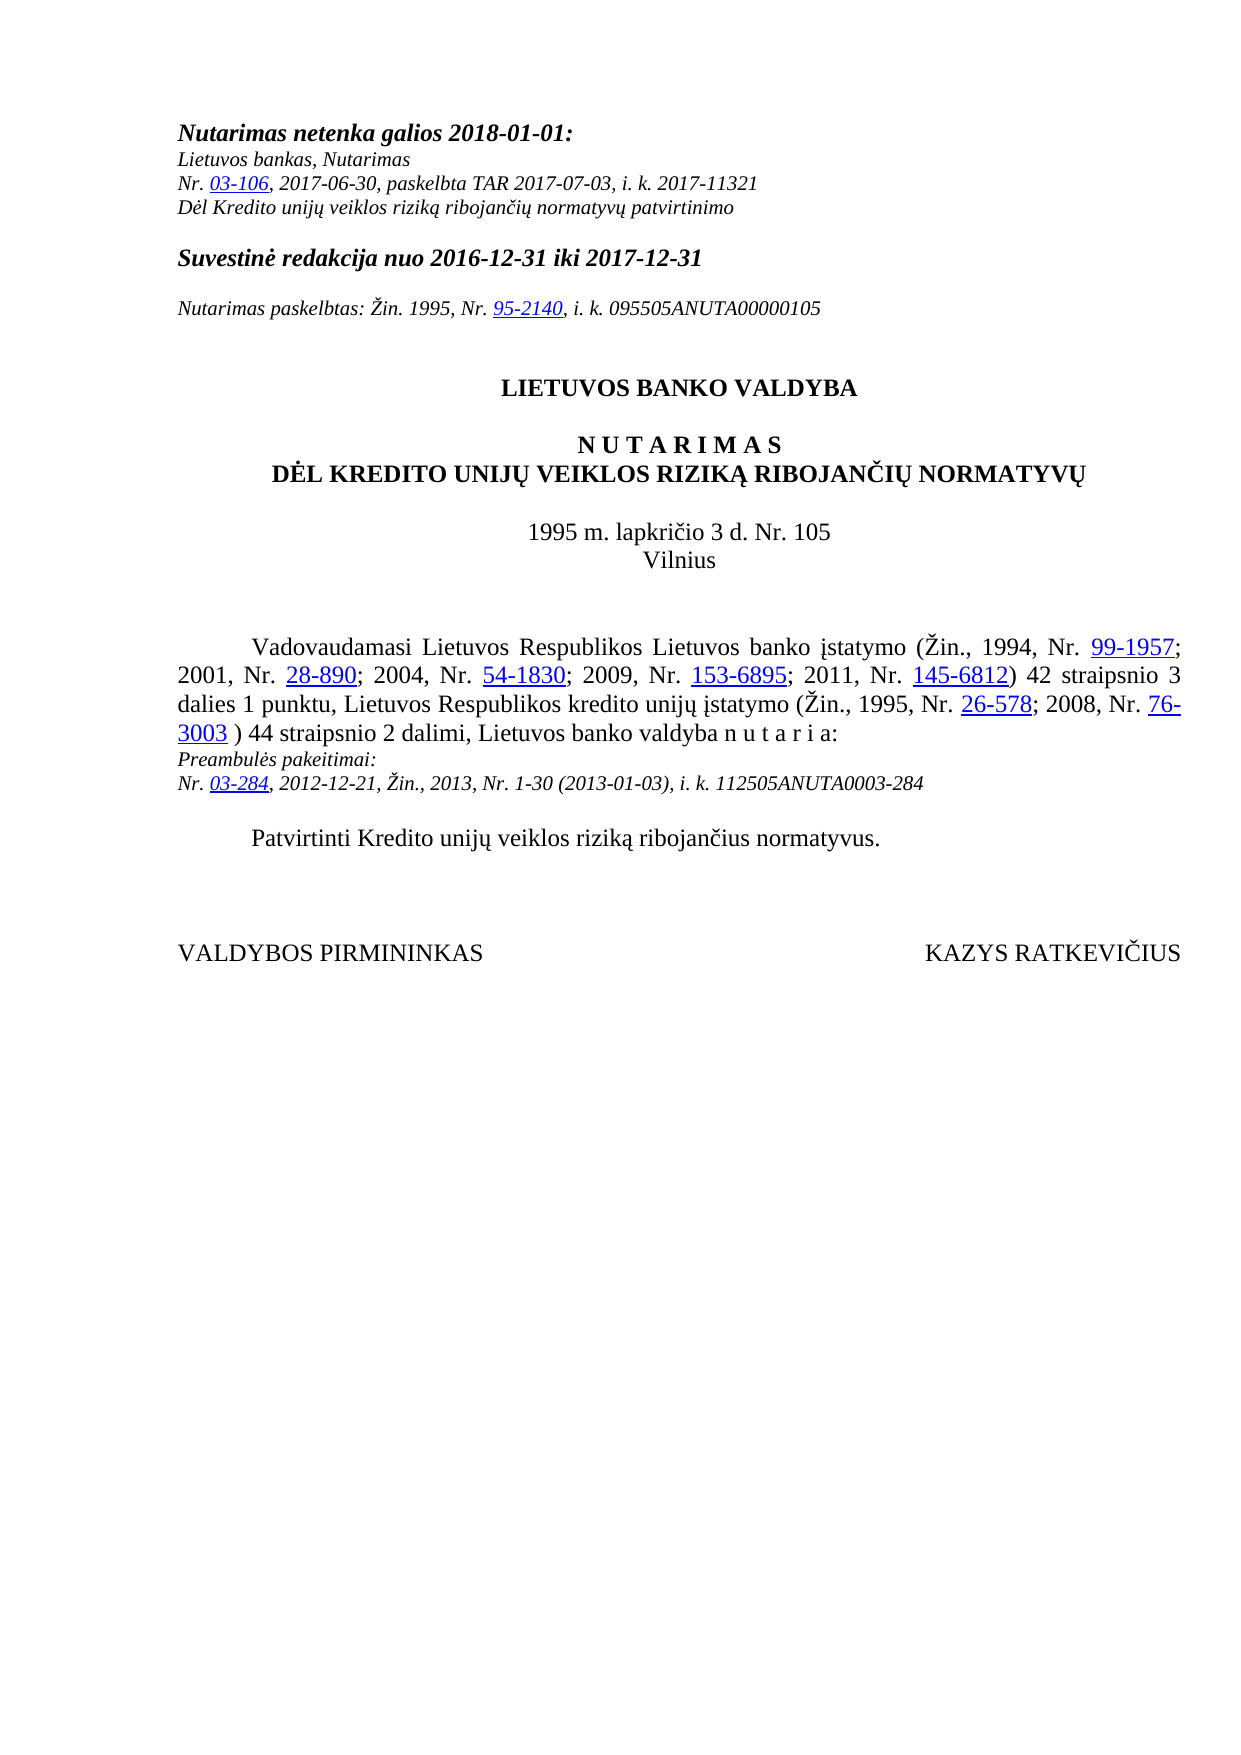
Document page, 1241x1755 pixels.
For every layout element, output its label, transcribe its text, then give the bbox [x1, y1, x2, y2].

text N U T A R I M A S [177, 430, 1181, 459]
text LIETUVOS BANKO VALDYBA [177, 373, 1181, 402]
text 1995 m. lapkričio 3 d. Nr. 105 [177, 517, 1181, 545]
text Nutarimas paskelbtas: Žin. 1995, Nr. 95-2140, i. k. 095505ANUTA00000105 [177, 296, 1181, 320]
text Dėl Kredito unijų veiklos riziką ribojančių normatyvų patvirtinimo [177, 195, 1181, 219]
text Nr. 03-106, 2017-06-30, paskelbta TAR 2017-07-03, i. k. 2017-11321 [177, 171, 1181, 195]
text DĖL KREDITO UNIJŲ VEIKLOS RIZIKĄ RIBOJANČIŲ NORMATYVŲ [177, 459, 1181, 488]
text Nutarimas netenka galios 2018-01-01: [177, 118, 1181, 147]
text Suvestinė redakcija nuo 2016-12-31 iki 2017-12-31 [177, 243, 1181, 272]
text Lietuvos bankas, Nutarimas [177, 147, 1181, 171]
text Vilnius [177, 545, 1181, 574]
text Nr. 03-284, 2012-12-21, Žin., 2013, Nr. 1-30 (2013-01-03), i. k. 112505ANUTA0003-284 [177, 771, 1181, 795]
text Preambulės pakeitimai: [177, 747, 1181, 771]
text VALDYBOS PIRMININKAS KAZYS RATKEVIČIUS [177, 938, 1181, 967]
text Vadovaudamasi Lietuvos Respublikos Lietuvos banko įstatymo (Žin., 1994, Nr. 99-1957; 2001, Nr. 28-890; 2004, Nr. 54-1830; 2009, Nr. 153-6895; 2011, Nr. 145-6812) 42 straipsnio 3 dalies 1 punktu, Lietuvos Respublikos kredito unijų įstatymo (Žin., 1995, Nr. 26-578; 2008, Nr. 76-3003 ) 44 straipsnio 2 dalimi, Lietuvos banko valdyba n u t a r i a: [177, 632, 1181, 747]
text Patvirtinti Kredito unijų veiklos riziką ribojančius normatyvus. [177, 823, 1181, 852]
